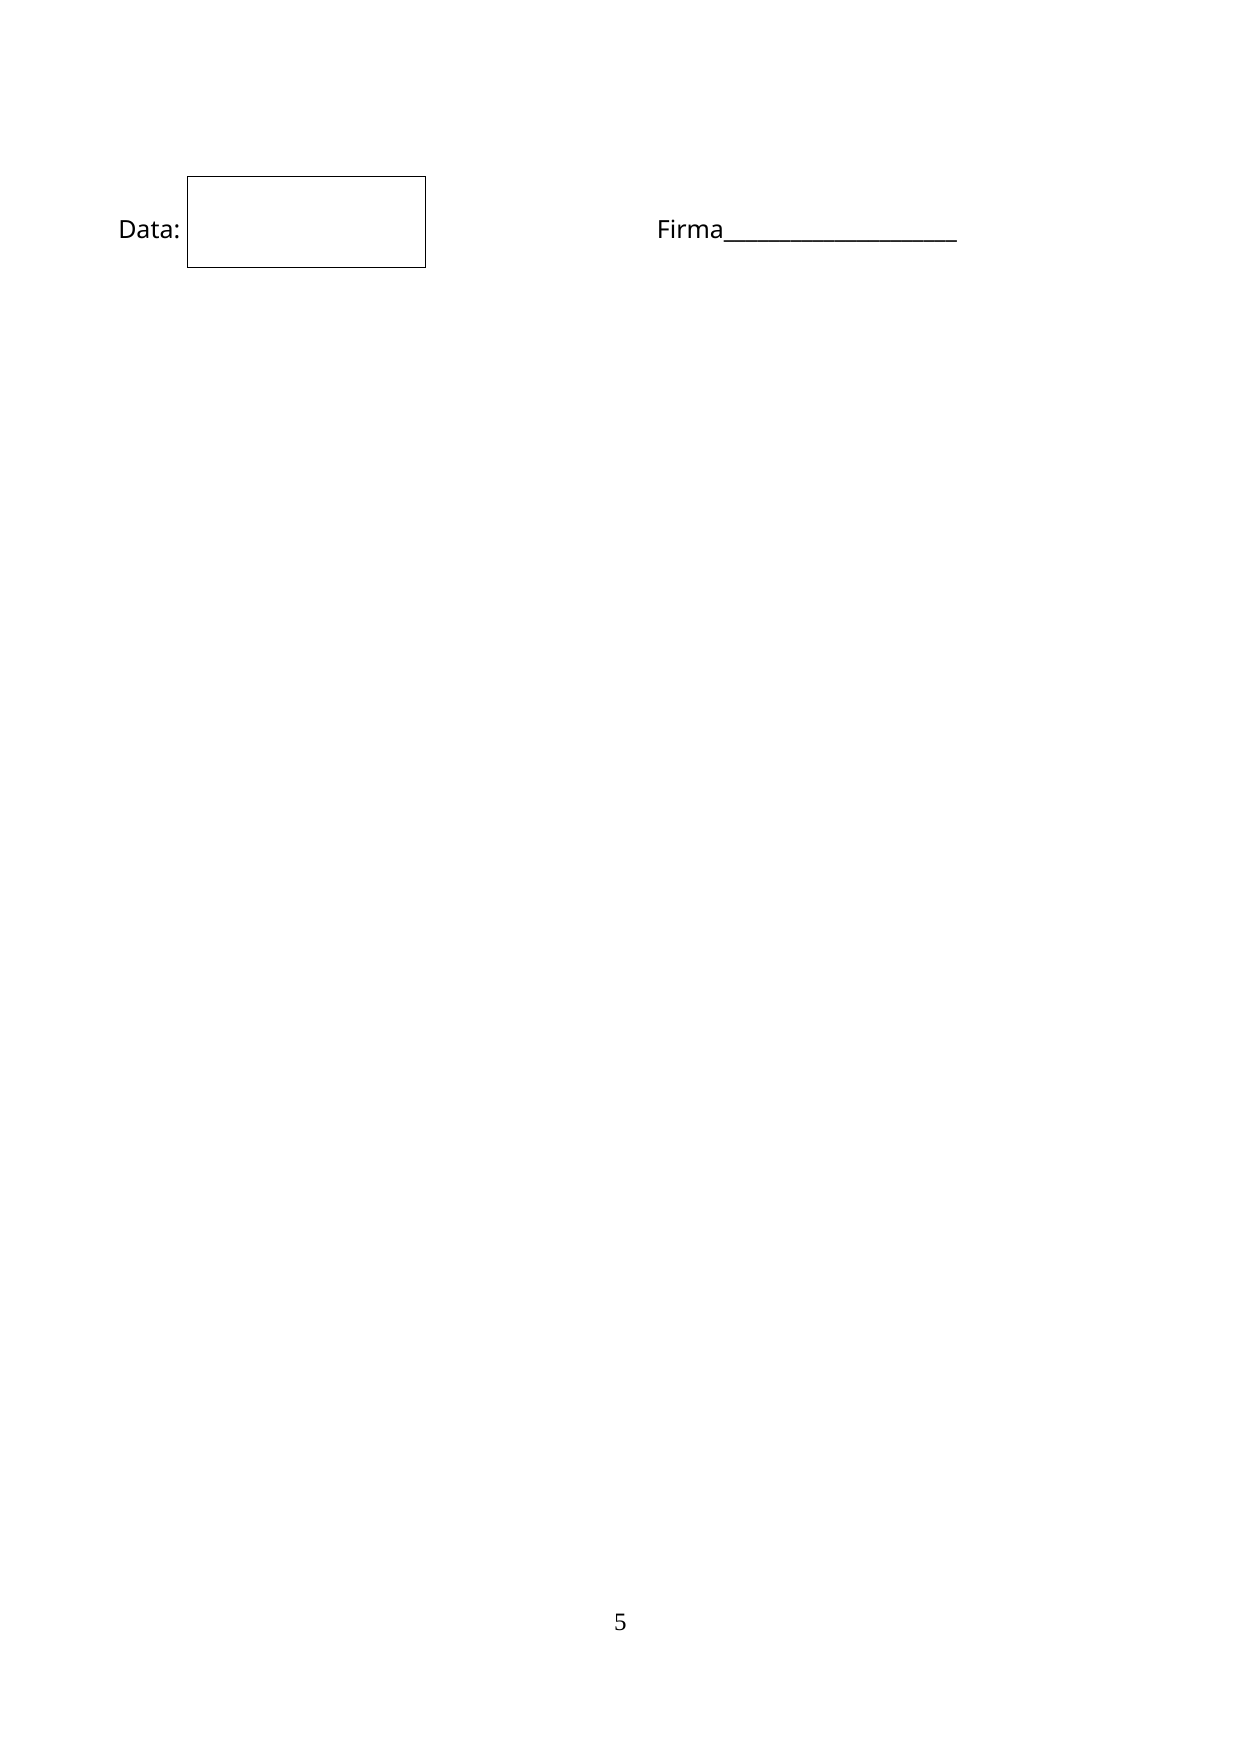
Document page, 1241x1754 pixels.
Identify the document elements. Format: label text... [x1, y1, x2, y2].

text Firma_____________________ [426, 176, 1122, 267]
text Data: [118, 176, 187, 267]
